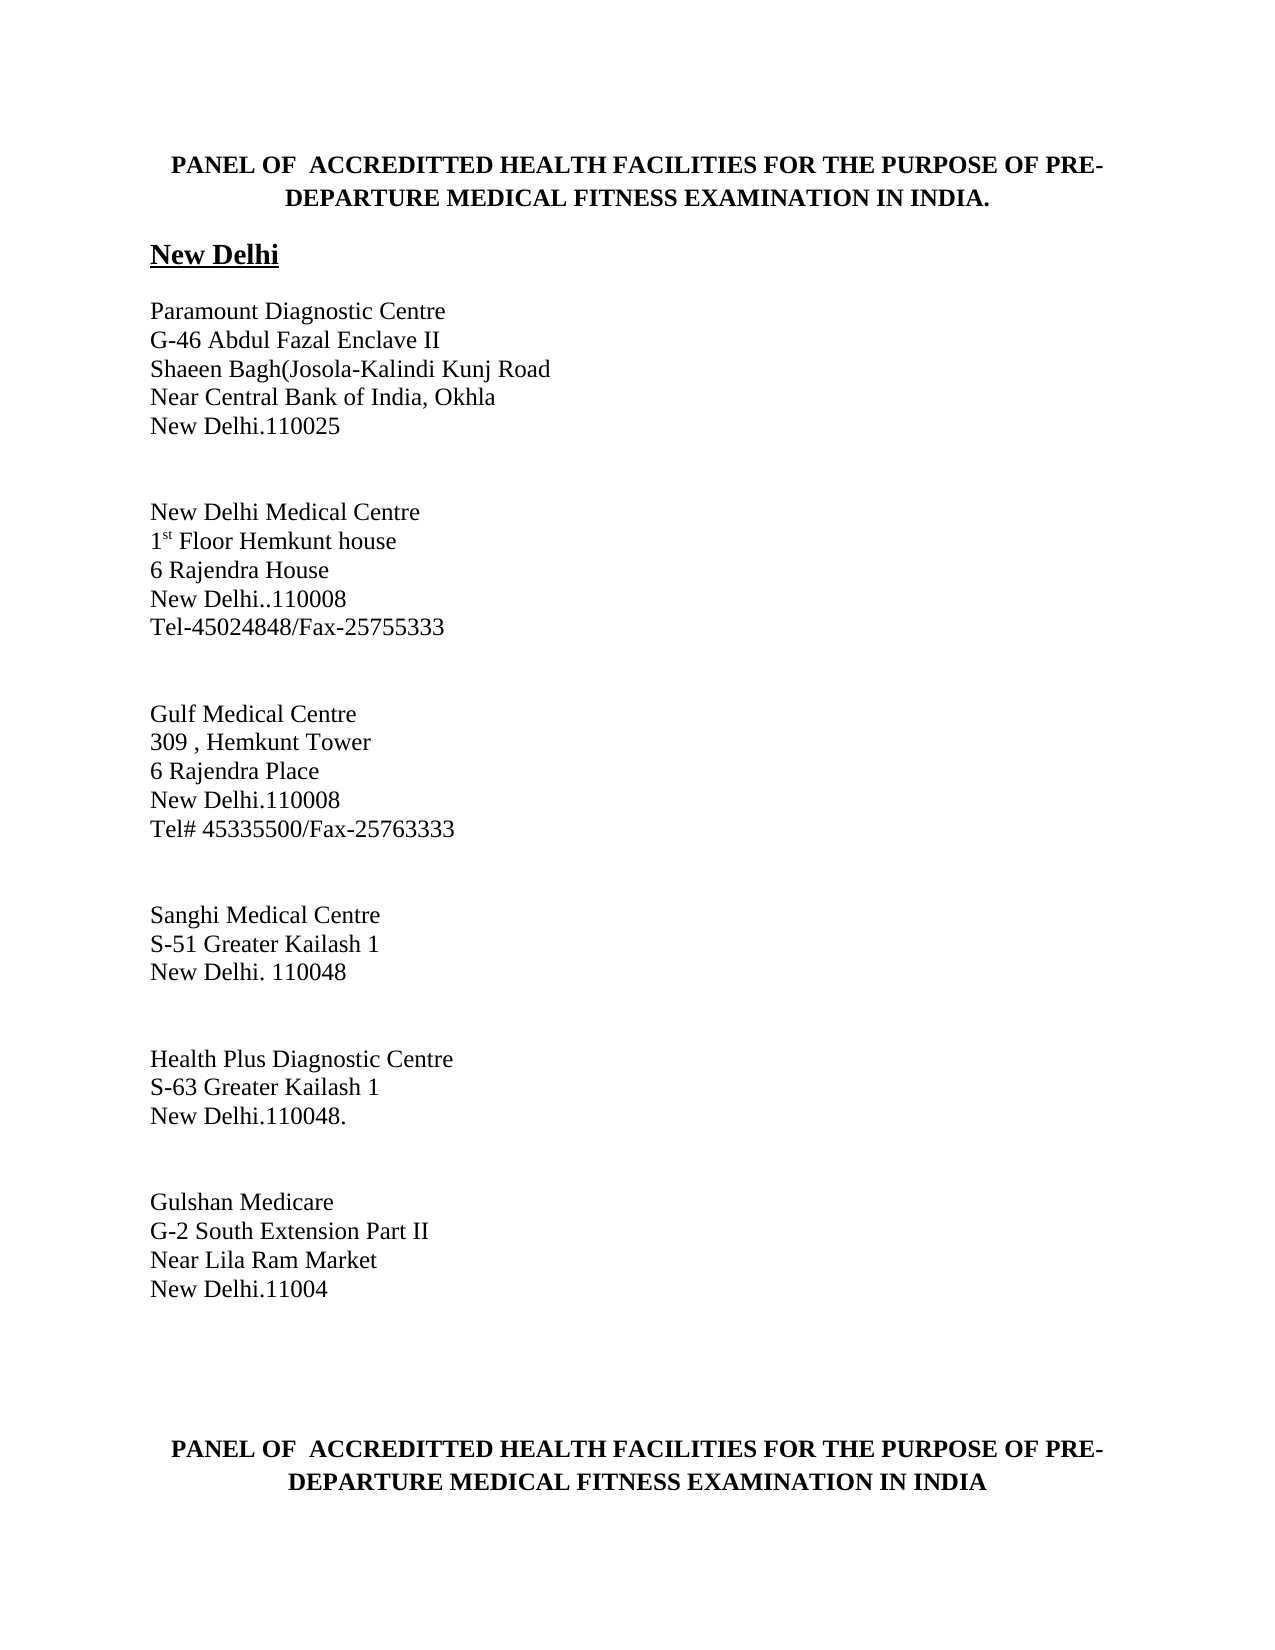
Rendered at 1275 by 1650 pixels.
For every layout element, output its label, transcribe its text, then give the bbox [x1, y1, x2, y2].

text Paramount Diagnostic Centre [150, 296, 1125, 325]
text New Delhi.11004 [150, 1274, 1125, 1302]
text G-46 Abdul Fazal Enclave II [150, 325, 1125, 354]
text New Delhi.110048. [150, 1101, 1125, 1130]
text New Delhi.110008 [150, 785, 1125, 814]
text Gulshan Medicare [150, 1187, 1125, 1216]
text PANEL OF ACCREDITTED HEALTH FACILITIES FOR THE PURPOSE OF PRE- DEPARTURE MEDICAL FITNESS EXAMINATION IN INDIA. [150, 150, 1125, 212]
text 309 , Hemkunt Tower [150, 727, 1125, 756]
text S-63 Greater Kailash 1 [150, 1072, 1125, 1101]
text S-51 Greater Kailash 1 [150, 929, 1125, 957]
text G-2 South Extension Part II [150, 1216, 1125, 1245]
text 6 Rajendra Place [150, 756, 1125, 785]
text Near Lila Ram Market [150, 1245, 1125, 1274]
text Gulf Medical Centre [150, 699, 1125, 727]
text Sanghi Medical Centre [150, 900, 1125, 929]
text Shaeen Bagh(Josola-Kalindi Kunj Road [150, 354, 1125, 382]
text Tel-45024848/Fax-25755333 [150, 612, 1125, 641]
text Near Central Bank of India, Okhla [150, 382, 1125, 411]
text 6 Rajendra House [150, 555, 1125, 584]
text 1st Floor Hemkunt house [150, 526, 1125, 555]
text New Delhi..110008 [150, 584, 1125, 612]
text New Delhi. 110048 [150, 957, 1125, 986]
text Health Plus Diagnostic Centre [150, 1044, 1125, 1072]
text PANEL OF ACCREDITTED HEALTH FACILITIES FOR THE PURPOSE OF PRE- DEPARTURE MEDICAL FITNESS EXAMINATION IN INDIA [150, 1434, 1125, 1496]
text Tel# 45335500/Fax-25763333 [150, 814, 1125, 842]
text New Delhi [150, 237, 1125, 270]
text New Delhi Medical Centre [150, 497, 1125, 526]
text New Delhi.110025 [150, 411, 1125, 440]
